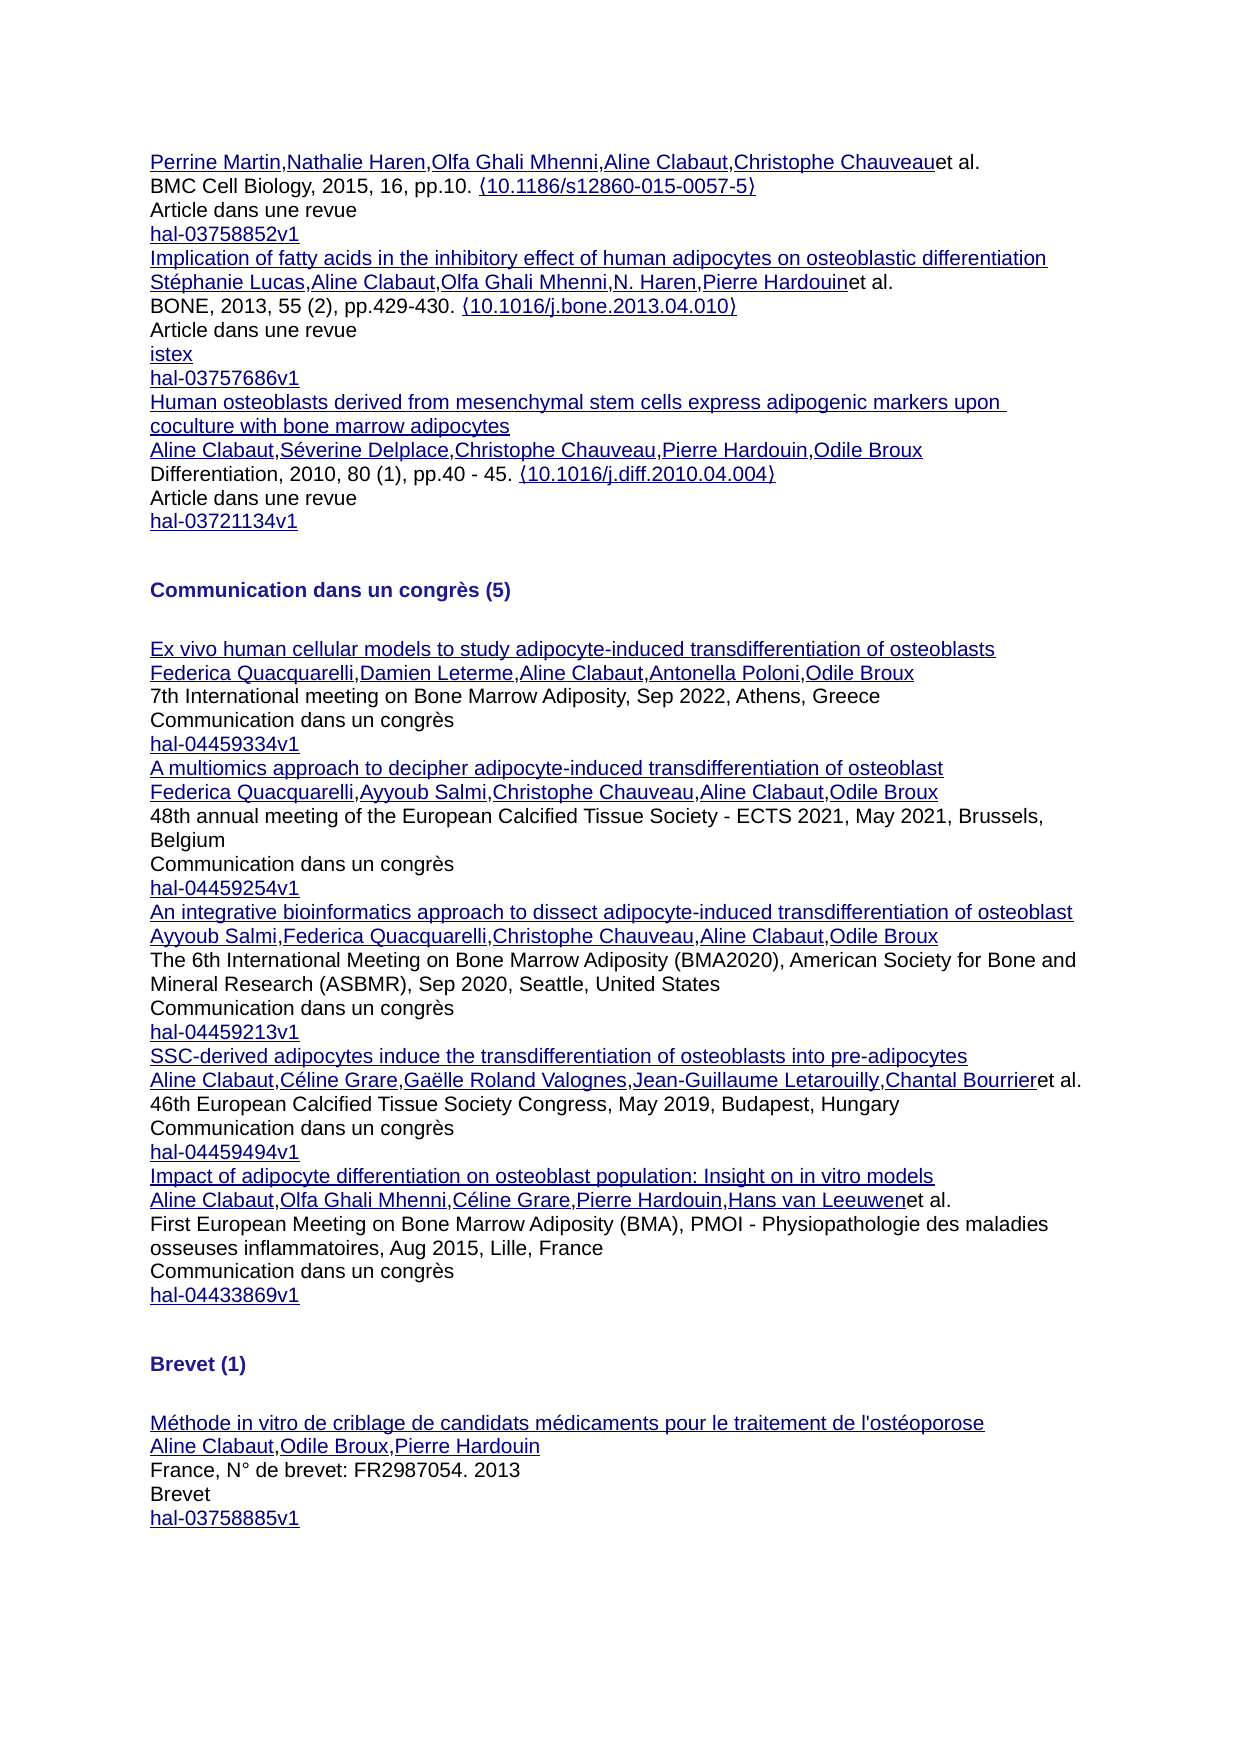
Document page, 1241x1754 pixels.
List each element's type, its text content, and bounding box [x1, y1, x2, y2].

table_header Ex vivo human cellular models to study adipocyte-induced transdifferentiation of osteoblasts Federica Quacquarelli,Damien Leterme,Aline Clabaut,Antonella Poloni,Odile Broux 7th International meeting on Bone Marrow Adiposity, Sep 2022, Athens, Greece Communication dans un congrès hal-04459334v1 [150, 636, 1090, 756]
table_cell An integrative bioinformatics approach to dissect adipocyte-induced transdifferentiation of osteoblast Ayyoub Salmi,Federica Quacquarelli,Christophe Chauveau,Aline Clabaut,Odile Broux The 6th International Meeting on Bone Marrow Adiposity (BMA2020), American Society for Bone and Mineral Research (ASBMR), Sep 2020, Seattle, United States Communication dans un congrès hal-04459213v1 [150, 900, 1090, 1044]
subtitle Communication dans un congrès (5) [150, 578, 1090, 602]
subtitle Brevet (1) [150, 1352, 1090, 1376]
table_cell Impact of adipocyte differentiation on osteoblast population: Insight on in vitro models Aline Clabaut,Olfa Ghali Mhenni,Céline Grare,Pierre Hardouin,Hans van Leeuwenet al. First European Meeting on Bone Marrow Adiposity (BMA), PMOI - Physiopathologie des maladies osseuses inflammatoires, Aug 2015, Lille, France Communication dans un congrès hal-04433869v1 [150, 1164, 1090, 1307]
table_cell Perrine Martin,Nathalie Haren,Olfa Ghali Mhenni,Aline Clabaut,Christophe Chauveauet al. BMC Cell Biology, 2015, 16, pp.10. ⟨10.1186/s12860-015-0057-5⟩ Article dans une revue hal-03758852v1 [150, 150, 1090, 246]
table_cell Human osteoblasts derived from mesenchymal stem cells express adipogenic markers upon coculture with bone marrow adipocytes Aline Clabaut,Séverine Delplace,Christophe Chauveau,Pierre Hardouin,Odile Broux Differentiation, 2010, 80 (1), pp.40 - 45. ⟨10.1016/j.diff.2010.04.004⟩ Article dans une revue hal-03721134v1 [150, 390, 1090, 533]
table_cell SSC-derived adipocytes induce the transdifferentiation of osteoblasts into pre-adipocytes Aline Clabaut,Céline Grare,Gaëlle Roland Valognes,Jean-Guillaume Letarouilly,Chantal Bourrieret al. 46th European Calcified Tissue Society Congress, May 2019, Budapest, Hungary Communication dans un congrès hal-04459494v1 [150, 1044, 1090, 1163]
table_header Méthode in vitro de criblage de candidats médicaments pour le traitement de l'ostéoporose Aline Clabaut,Odile Broux,Pierre Hardouin France, N° de brevet: FR2987054. 2013 Brevet hal-03758885v1 [150, 1410, 1090, 1530]
table_cell A multiomics approach to decipher adipocyte-induced transdifferentiation of osteoblast Federica Quacquarelli,Ayyoub Salmi,Christophe Chauveau,Aline Clabaut,Odile Broux 48th annual meeting of the European Calcified Tissue Society - ECTS 2021, May 2021, Brussels, Belgium Communication dans un congrès hal-04459254v1 [150, 756, 1090, 900]
table_cell Implication of fatty acids in the inhibitory effect of human adipocytes on osteoblastic differentiation Stéphanie Lucas,Aline Clabaut,Olfa Ghali Mhenni,N. Haren,Pierre Hardouinet al. BONE, 2013, 55 (2), pp.429-430. ⟨10.1016/j.bone.2013.04.010⟩ Article dans une revue istex hal-03757686v1 [150, 246, 1090, 389]
